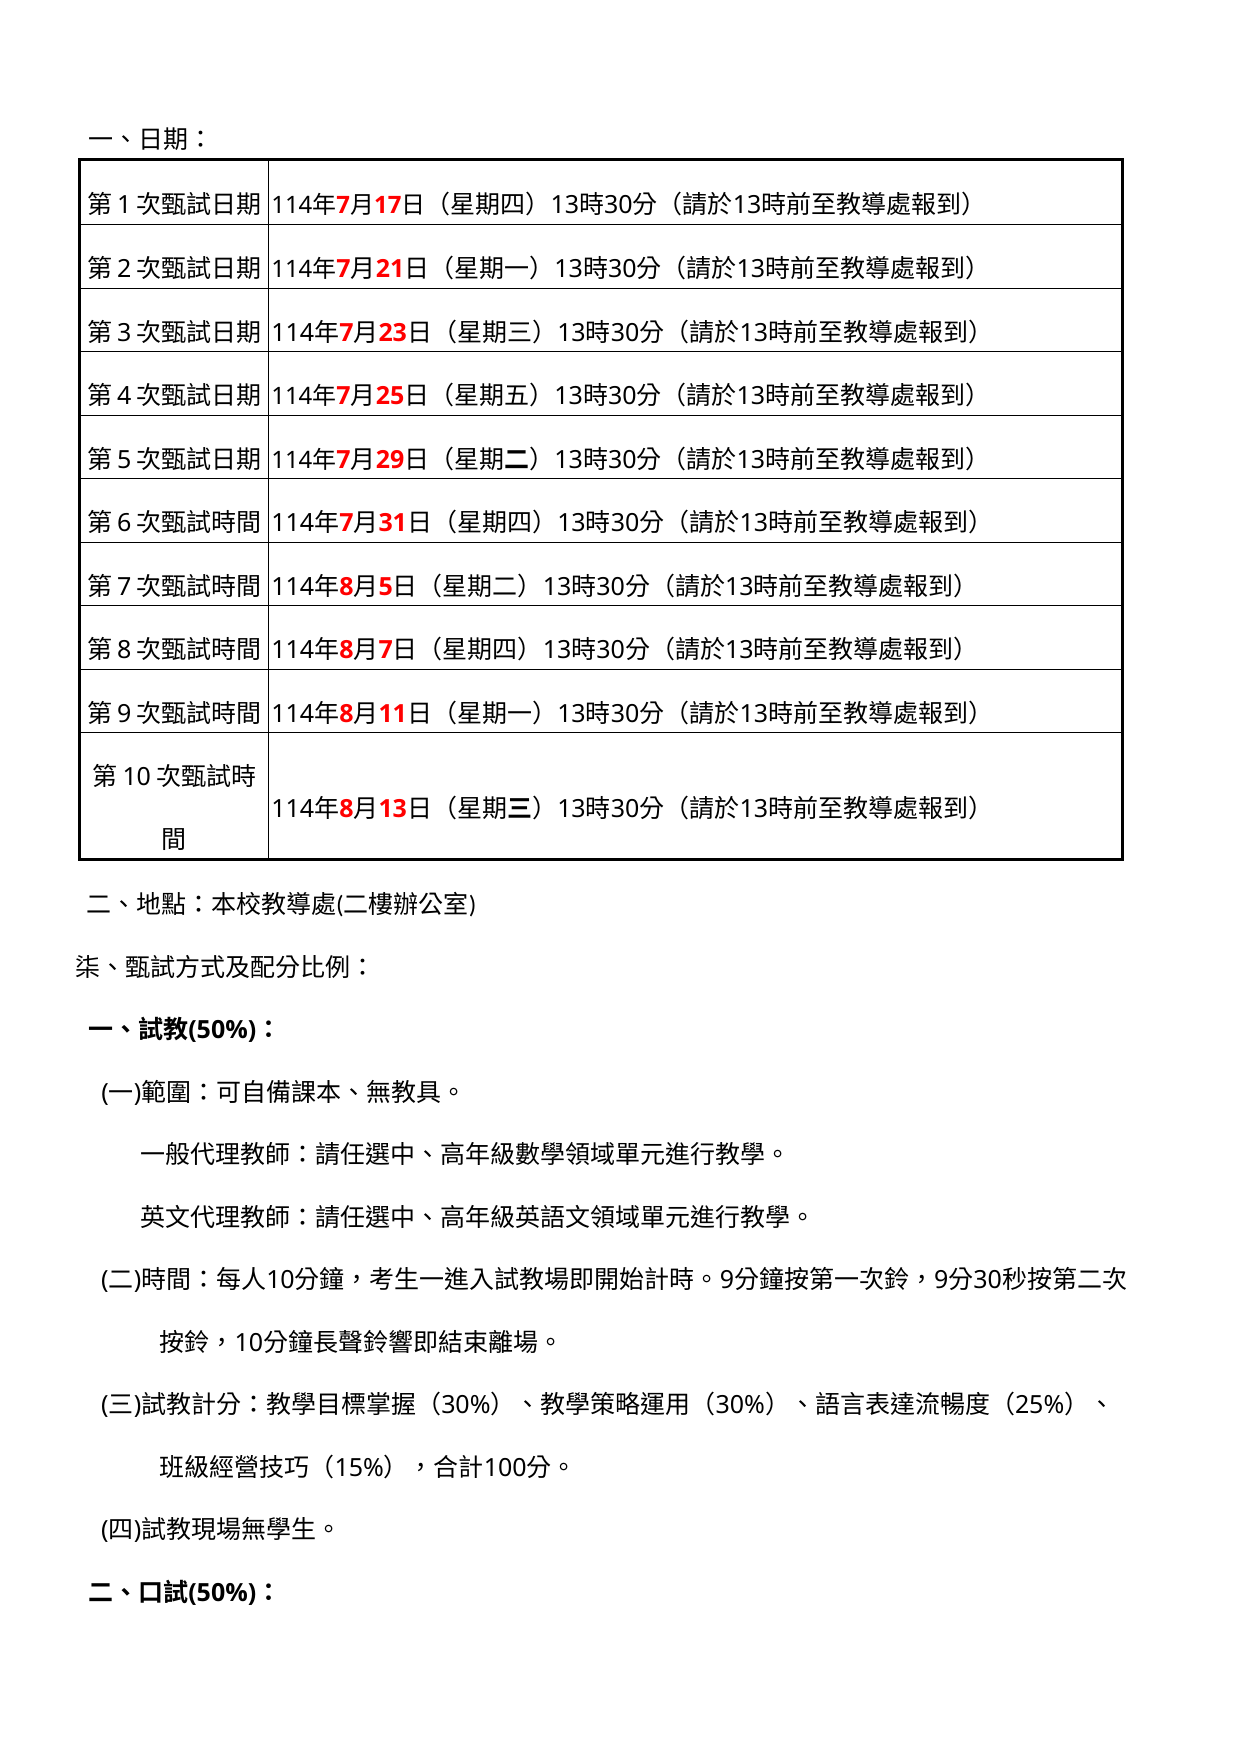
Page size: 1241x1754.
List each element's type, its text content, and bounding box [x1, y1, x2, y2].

table_cell 第8次甄試時間 [81, 606, 268, 669]
text 按鈴，10分鐘長聲鈴響即結束離場。 [75, 1299, 1165, 1361]
text (二)時間：每人10分鐘，考生一進入試教場即開始計時。9分鐘按第一次鈴，9分30秒按第二次 [75, 1236, 1165, 1299]
table_cell 第10次甄試時間 [81, 733, 268, 858]
table_cell 114年8月13日（星期三）13時30分（請於13時前至教導處報到） [269, 733, 1121, 858]
table_cell 114年7月31日（星期四）13時30分（請於13時前至教導處報到） [269, 479, 1121, 542]
table_cell 第4次甄試日期 [81, 352, 268, 414]
table_cell 114年7月21日（星期一）13時30分（請於13時前至教導處報到） [269, 225, 1121, 287]
table_cell 114年7月25日（星期五）13時30分（請於13時前至教導處報到） [269, 352, 1121, 414]
text (三)試教計分：教學目標掌握（30%）、教學策略運用（30%）、語言表達流暢度（25%）、 [75, 1361, 1165, 1424]
text 一、試教(50%)： [75, 986, 1165, 1049]
table_cell 第3次甄試日期 [81, 289, 268, 351]
table_cell 第9次甄試時間 [81, 670, 268, 732]
text 英文代理教師：請任選中、高年級英語文領域單元進行教學。 [75, 1174, 1165, 1236]
text 一般代理教師：請任選中、高年級數學領域單元進行教學。 [75, 1111, 1165, 1174]
text 一、日期： [75, 96, 1165, 158]
text (四)試教現場無學生。 [75, 1486, 1165, 1549]
table_cell 第2次甄試日期 [81, 225, 268, 287]
text 柒、甄試方式及配分比例： [75, 924, 1165, 986]
table_cell 114年8月11日（星期一）13時30分（請於13時前至教導處報到） [269, 670, 1121, 732]
table_header 第1次甄試日期 [81, 161, 268, 224]
text 二、口試(50%)： [75, 1549, 1165, 1611]
table_cell 114年7月29日（星期二）13時30分（請於13時前至教導處報到） [269, 416, 1121, 478]
table_cell 第7次甄試時間 [81, 543, 268, 605]
table_cell 114年8月5日（星期二）13時30分（請於13時前至教導處報到） [269, 543, 1121, 605]
text (一)範圍：可自備課本、無教具。 [75, 1049, 1165, 1111]
table_header 114年7月17日（星期四）13時30分（請於13時前至教導處報到） [269, 161, 1121, 224]
table_cell 第6次甄試時間 [81, 479, 268, 542]
table_cell 114年7月23日（星期三）13時30分（請於13時前至教導處報到） [269, 289, 1121, 351]
table_cell 114年8月7日（星期四）13時30分（請於13時前至教導處報到） [269, 606, 1121, 669]
table_cell 第5次甄試日期 [81, 416, 268, 478]
text 二、地點：本校教導處(二樓辦公室) [75, 861, 1165, 924]
text 班級經營技巧（15%），合計100分。 [75, 1424, 1165, 1486]
